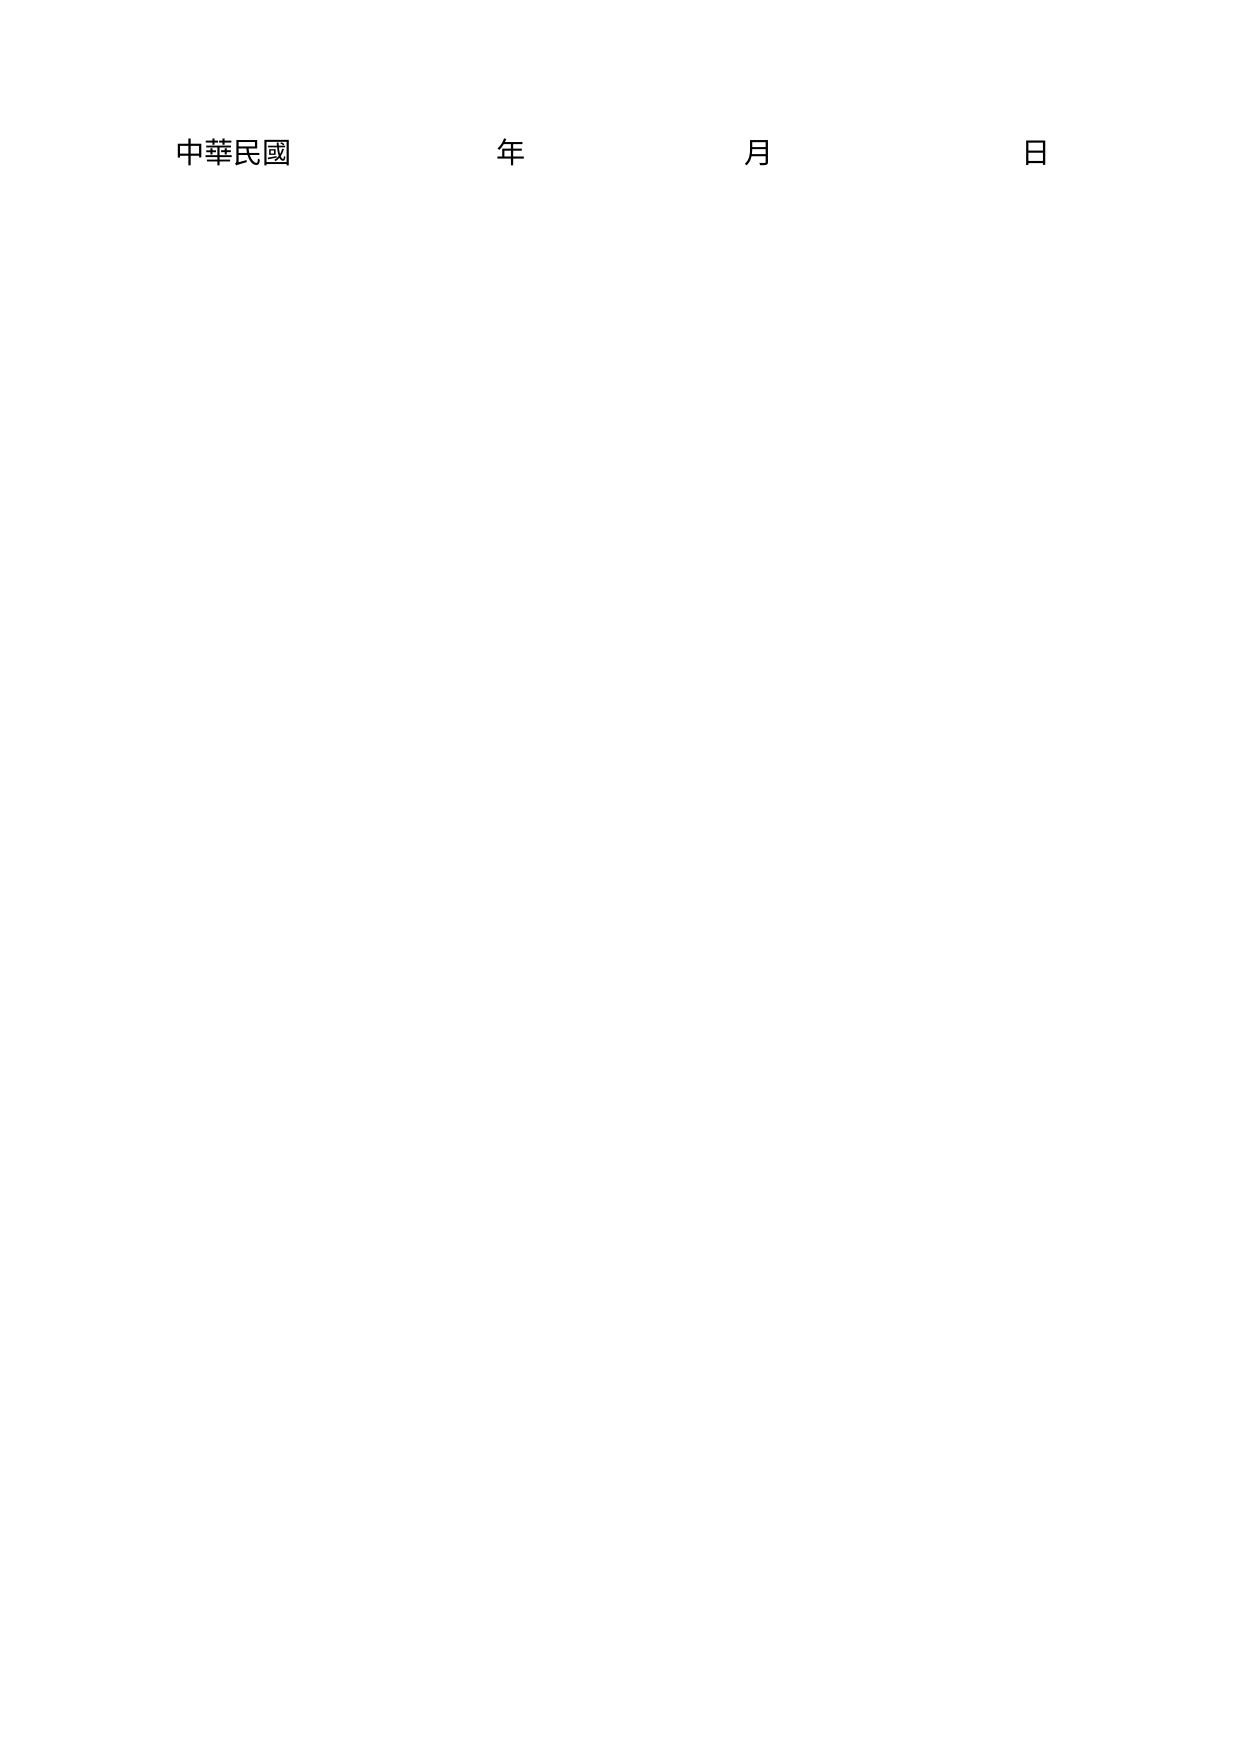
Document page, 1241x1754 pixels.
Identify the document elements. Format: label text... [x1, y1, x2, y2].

text 中華民國 年 月 日 [86, 129, 1140, 172]
